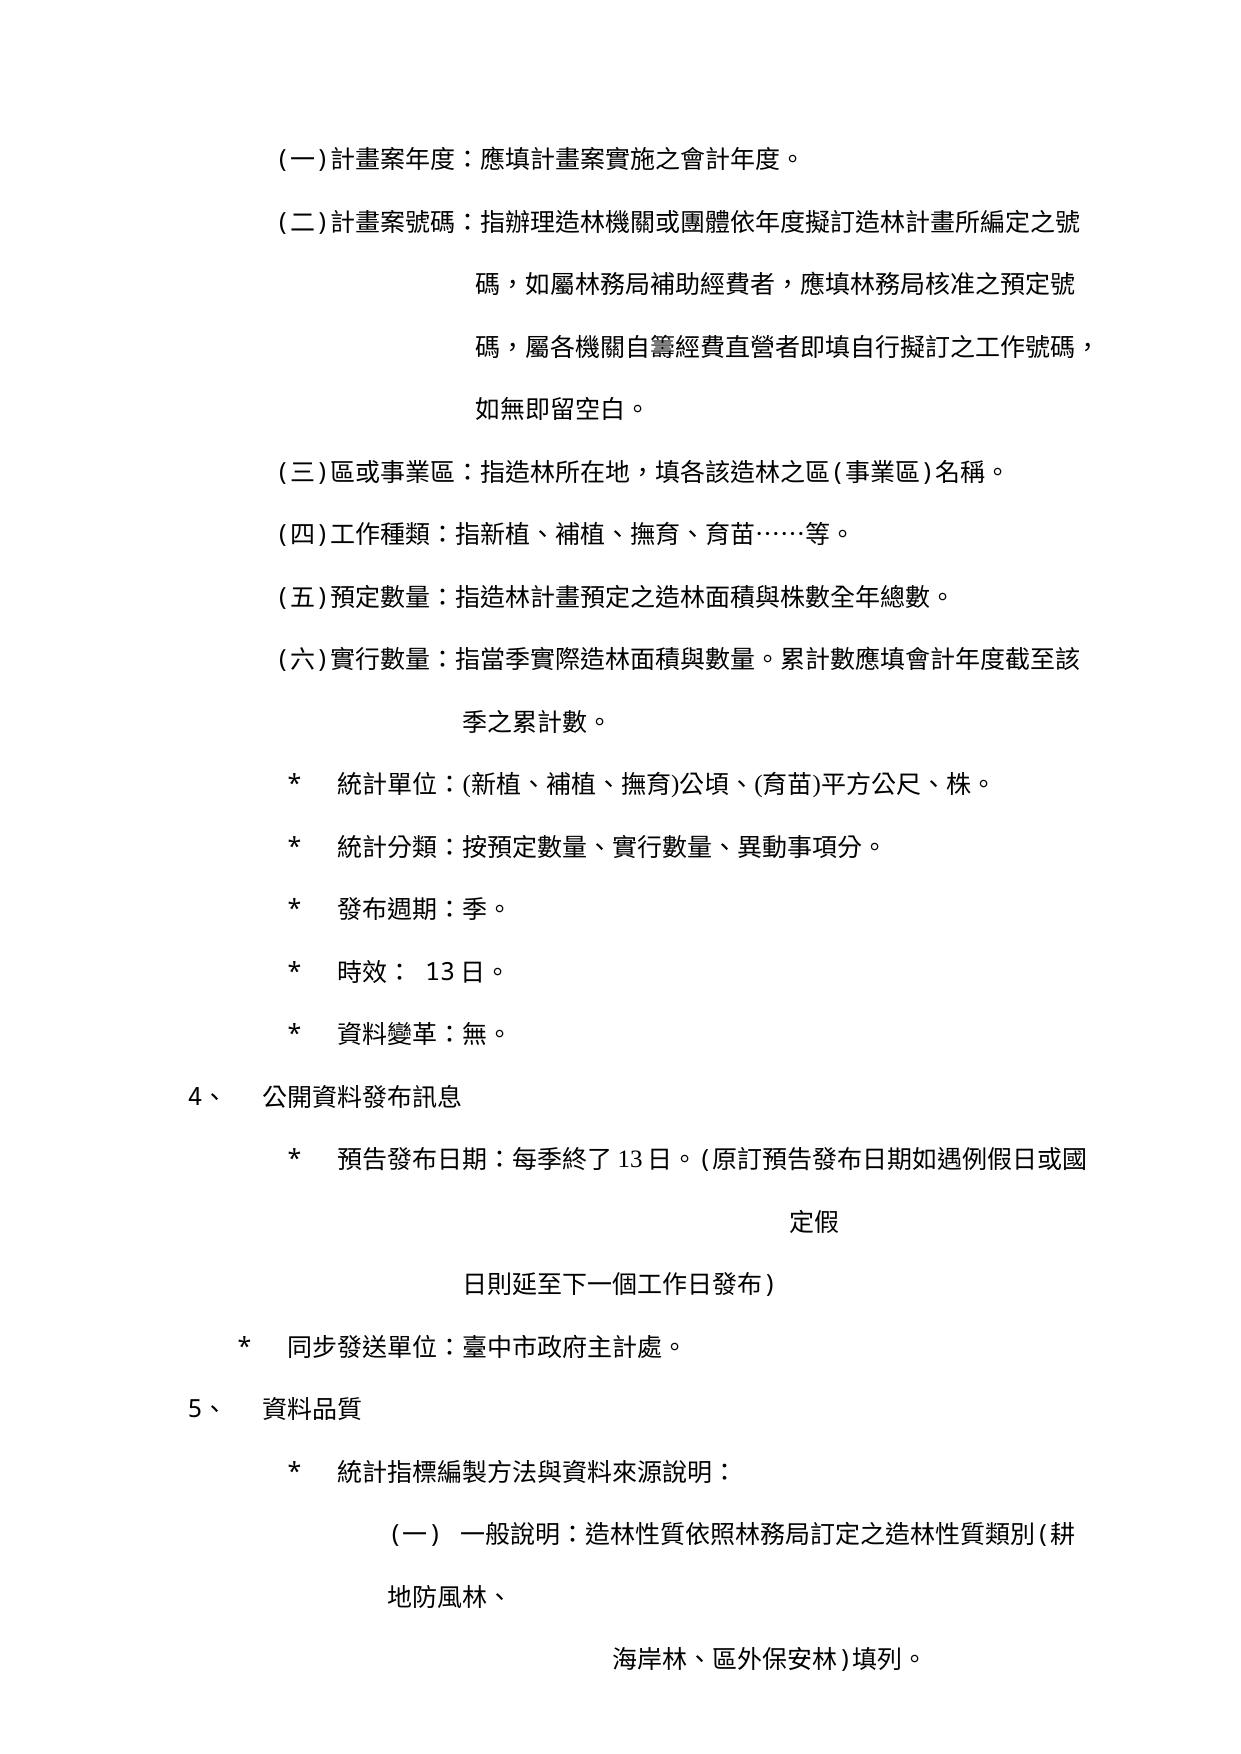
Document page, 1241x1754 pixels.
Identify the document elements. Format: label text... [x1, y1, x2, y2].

list 發布週期：季。 [287, 866, 1087, 929]
list 統計單位：(新植、補植、撫育)公頃、(育苗)平方公尺、株。 [287, 741, 1087, 804]
text (二)計畫案號碼：指辦理造林機關或團體依年度擬訂造林計畫所編定之號 碼，如屬林務局補助經費者，應填林務局核准之預定號碼，屬各機關自籌經費直營者即填自行擬訂之工作號碼，如無即留空白。 [275, 179, 1087, 429]
text (六)實行數量：指當季實際造林面積與數量。累計數應填會計年度截至該季之累計數。 [275, 616, 1087, 741]
text (一)計畫案年度：應填計畫案實施之會計年度。 [275, 116, 1087, 179]
list 預告發布日期：每季終了13日。(原訂預告發布日期如遇例假日或國定假 [287, 1116, 1087, 1241]
text (五)預定數量：指造林計畫預定之造林面積與株數全年總數。 [275, 554, 1087, 616]
list 公開資料發布訊息 [187, 1054, 1087, 1116]
list 同步發送單位：臺中市政府主計處。 [237, 1304, 1087, 1366]
list 時效： 13日。 [287, 929, 1087, 991]
list 資料變革：無。 [287, 991, 1087, 1054]
list 資料品質 [187, 1366, 1087, 1429]
list 統計分類：按預定數量、實行數量、異動事項分。 [287, 804, 1087, 866]
text 日則延至下一個工作日發布) [237, 1241, 1087, 1304]
list 統計指標編製方法與資料來源說明： (一) 一般說明：造林性質依照林務局訂定之造林性質類別(耕地防風林、 海岸林、區外保安林)填列。 [287, 1429, 1087, 1679]
text (四)工作種類：指新植、補植、撫育、育苗……等。 [275, 491, 1087, 554]
text (三)區或事業區：指造林所在地，填各該造林之區(事業區)名稱。 [275, 429, 1087, 491]
